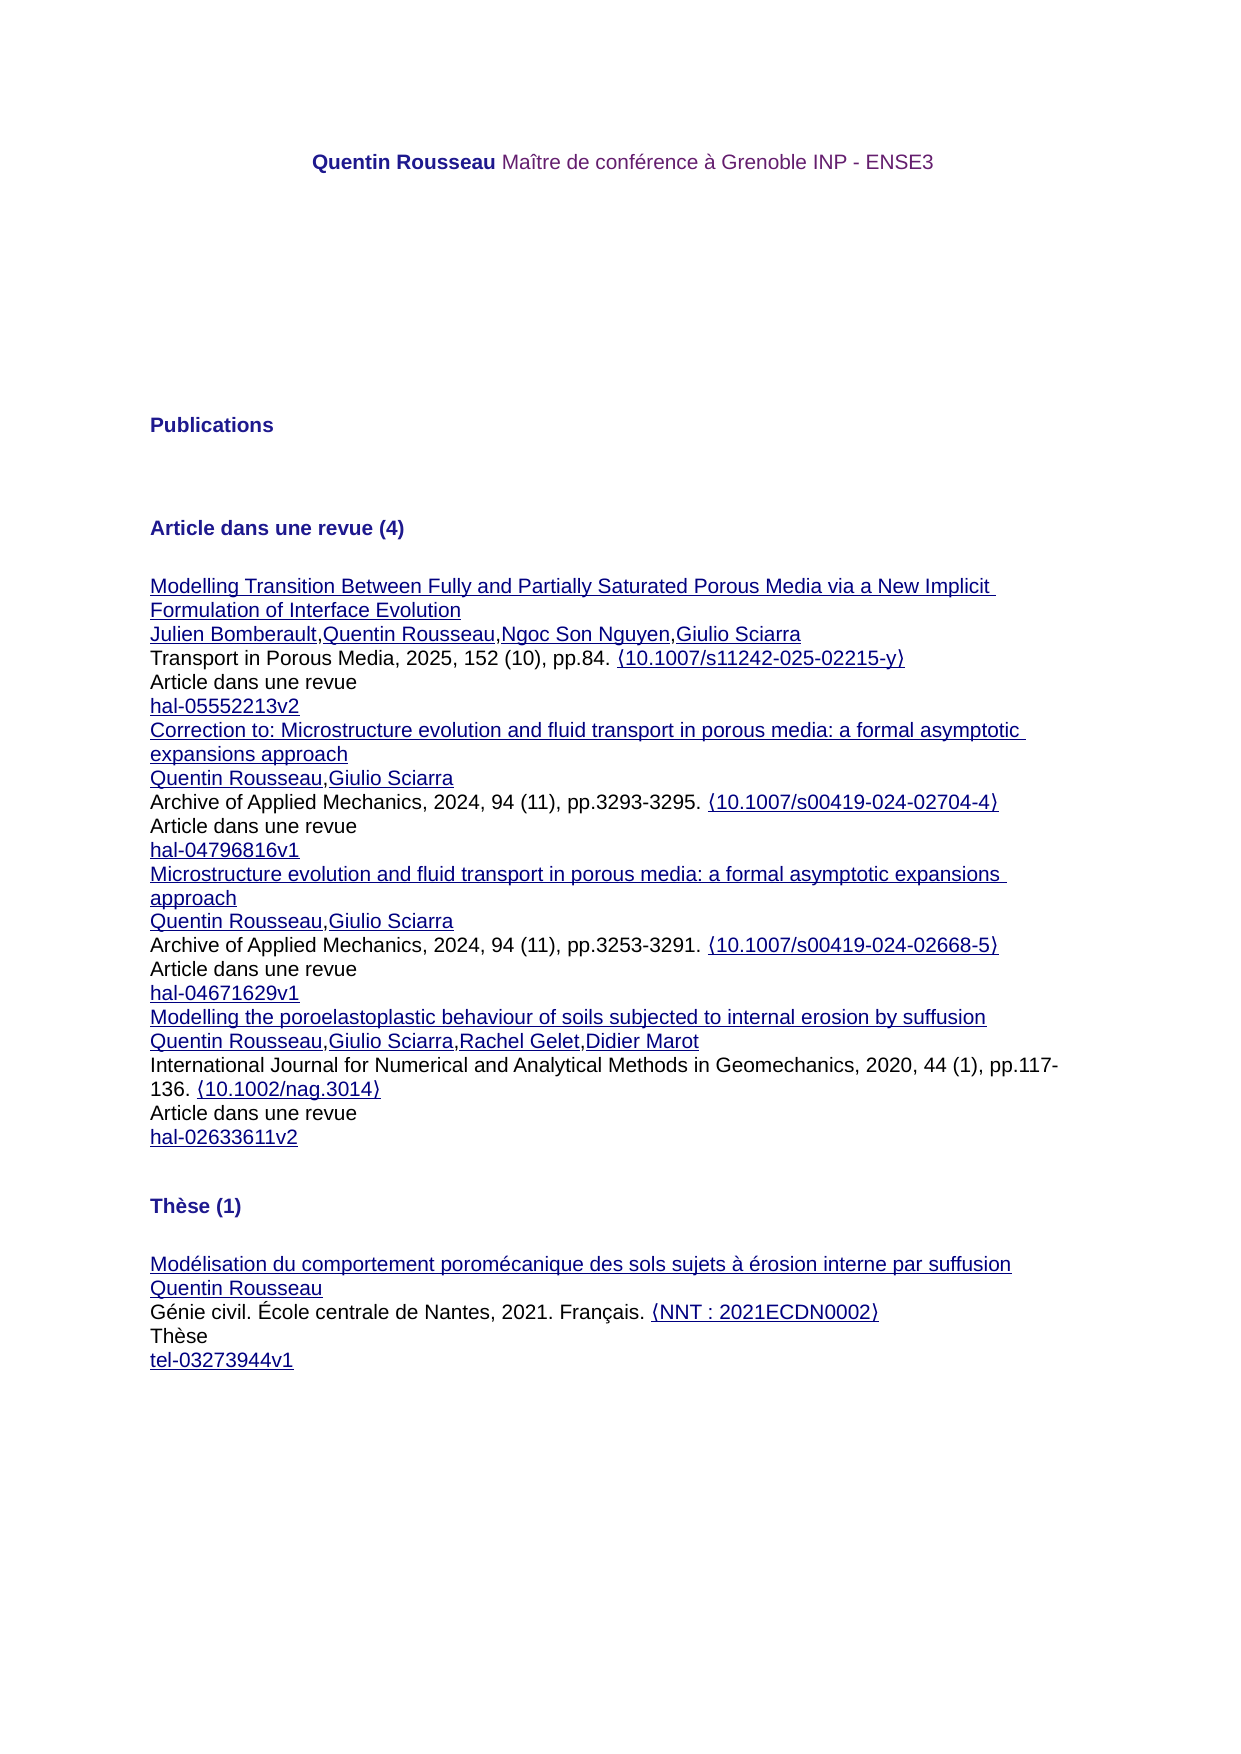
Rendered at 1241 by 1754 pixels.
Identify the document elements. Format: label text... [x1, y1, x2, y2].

table_cell Microstructure evolution and fluid transport in porous media: a formal asymptotic expansions approach Quentin Rousseau,Giulio Sciarra Archive of Applied Mechanics, 2024, 94 (11), pp.3253-3291. ⟨10.1007/s00419-024-02668-5⟩ Article dans une revue hal-04671629v1 [150, 861, 1090, 1005]
table_header Modelling Transition Between Fully and Partially Saturated Porous Media via a New Implicit Formulation of Interface Evolution Julien Bomberault,Quentin Rousseau,Ngoc Son Nguyen,Giulio Sciarra Transport in Porous Media, 2025, 152 (10), pp.84. ⟨10.1007/s11242-025-02215-y⟩ Article dans une revue hal-05552213v2 [150, 574, 1090, 718]
subtitle Thèse (1) [150, 1194, 1090, 1218]
subtitle Quentin Rousseau Maître de conférence à Grenoble INP - ENSE3 [150, 150, 1090, 174]
table_cell Modelling the poroelastoplastic behaviour of soils subjected to internal erosion by suffusion Quentin Rousseau,Giulio Sciarra,Rachel Gelet,Didier Marot International Journal for Numerical and Analytical Methods in Geomechanics, 2020, 44 (1), pp.117-136. ⟨10.1002/nag.3014⟩ Article dans une revue hal-02633611v2 [150, 1005, 1090, 1149]
table_header Modélisation du comportement poromécanique des sols sujets à érosion interne par suffusion Quentin Rousseau Génie civil. École centrale de Nantes, 2021. Français. ⟨NNT : 2021ECDN0002⟩ Thèse tel-03273944v1 [150, 1252, 1090, 1372]
subtitle Article dans une revue (4) [150, 516, 1090, 539]
table_cell Correction to: Microstructure evolution and fluid transport in porous media: a formal asymptotic expansions approach Quentin Rousseau,Giulio Sciarra Archive of Applied Mechanics, 2024, 94 (11), pp.3293-3295. ⟨10.1007/s00419-024-02704-4⟩ Article dans une revue hal-04796816v1 [150, 718, 1090, 861]
subtitle Publications [150, 412, 1090, 436]
